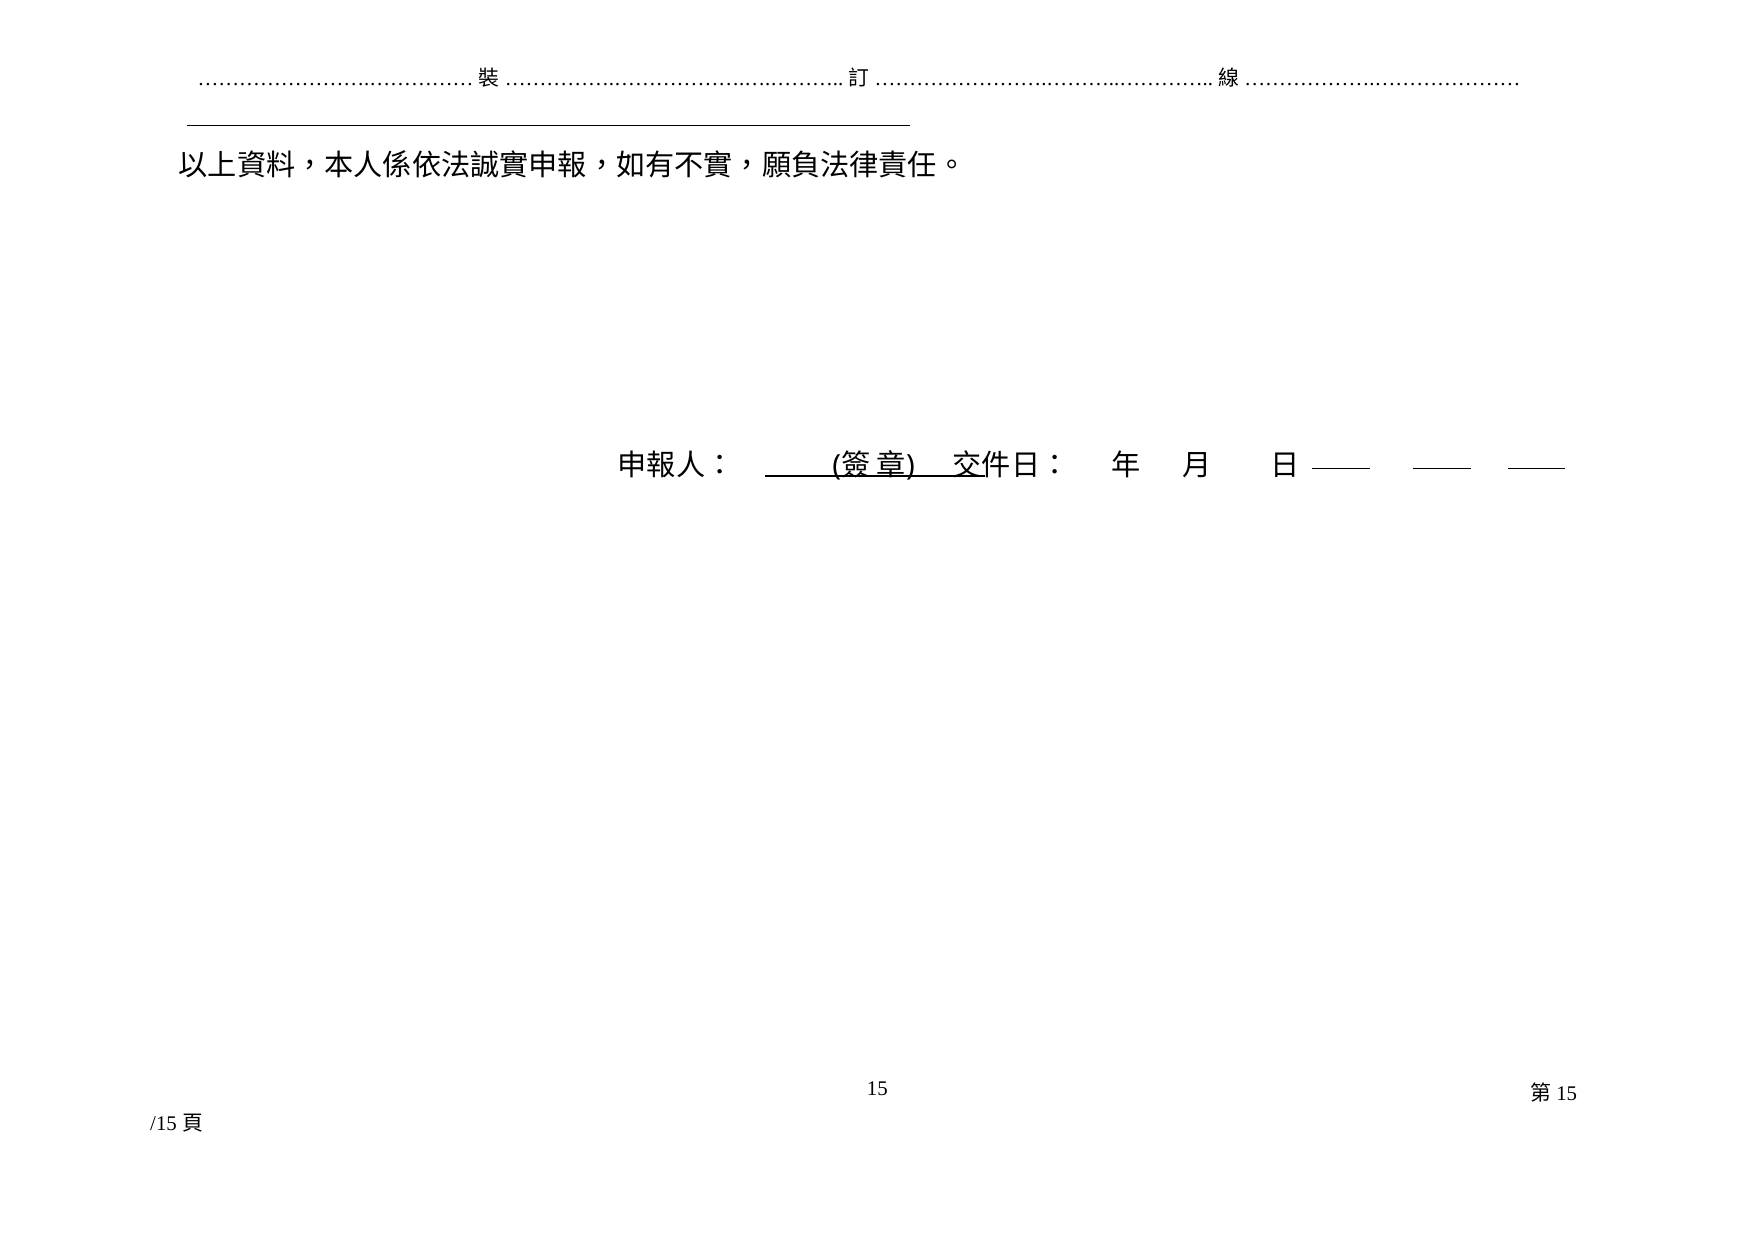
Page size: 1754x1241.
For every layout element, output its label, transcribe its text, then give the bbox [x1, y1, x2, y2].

text 以上資料，本人係依法誠實申報，如有不實，願負法律責任。 [150, 125, 1604, 200]
text 申報人： (簽 章) 交件日： 年 月 日 [150, 425, 1599, 500]
